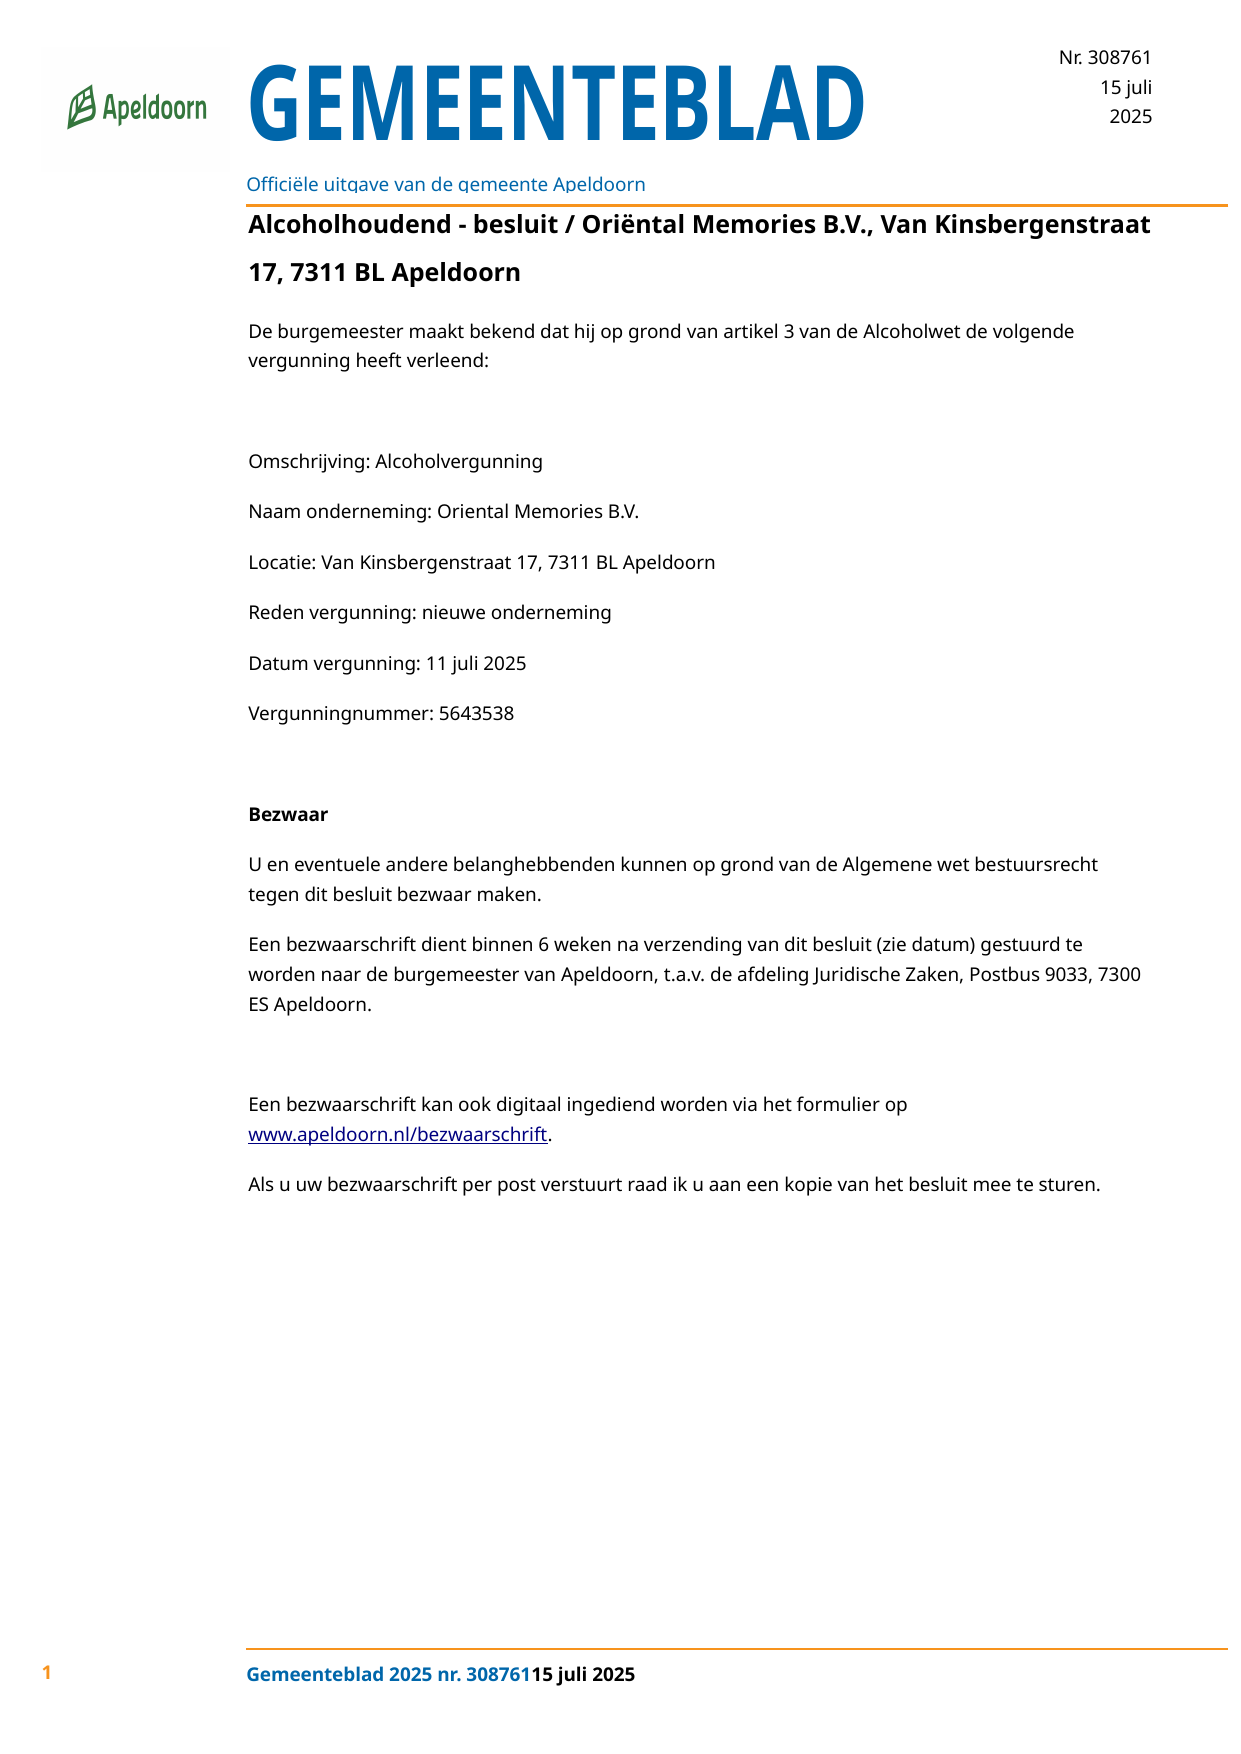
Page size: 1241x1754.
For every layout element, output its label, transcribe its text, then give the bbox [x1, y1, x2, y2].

text Als u uw bezwaarschrift per post verstuurt raad ik u aan een kopie van het besluit mee te sturen. [248, 1172, 1152, 1197]
text Een bezwaarschrift kan ook digitaal ingediend worden via het formulier op www.apeldoorn.nl/bezwaarschrift. [248, 1092, 1152, 1147]
picture [41, 47, 231, 172]
text Omschrijving: Alcoholvergunning [248, 448, 1152, 474]
text Reden vergunning: nieuwe onderneming [248, 599, 1152, 625]
text U en eventuele andere belanghebbenden kunnen op grond van de Algemene wet bestuursrecht tegen dit besluit bezwaar maken. [248, 852, 1152, 907]
text Naam onderneming: Oriental Memories B.V. [248, 499, 1152, 524]
text Vergunningnummer: 5643538 [248, 700, 1152, 726]
text Datum vergunning: 11 juli 2025 [248, 650, 1152, 676]
text Een bezwaarschrift dient binnen 6 weken na verzending van dit besluit (zie datum) gestuurd te worden naar de burgemeester van Apeldoorn, t.a.v. de afdeling Juridische Zaken, Postbus 9033, 7300 ES Apeldoorn. [248, 932, 1152, 1017]
text De burgemeester maakt bekend dat hij op grond van artikel 3 van de Alcoholwet de volgende vergunning heeft verleend: [248, 318, 1152, 373]
text Bezwaar [248, 801, 1152, 827]
text Locatie: Van Kinsbergenstraat 17, 7311 BL Apeldoorn [248, 549, 1152, 575]
text Alcoholhoudend - besluit / Oriëntal Memories B.V., Van Kinsbergenstraat 17, 7311 BL Apeldoorn [248, 207, 1152, 288]
